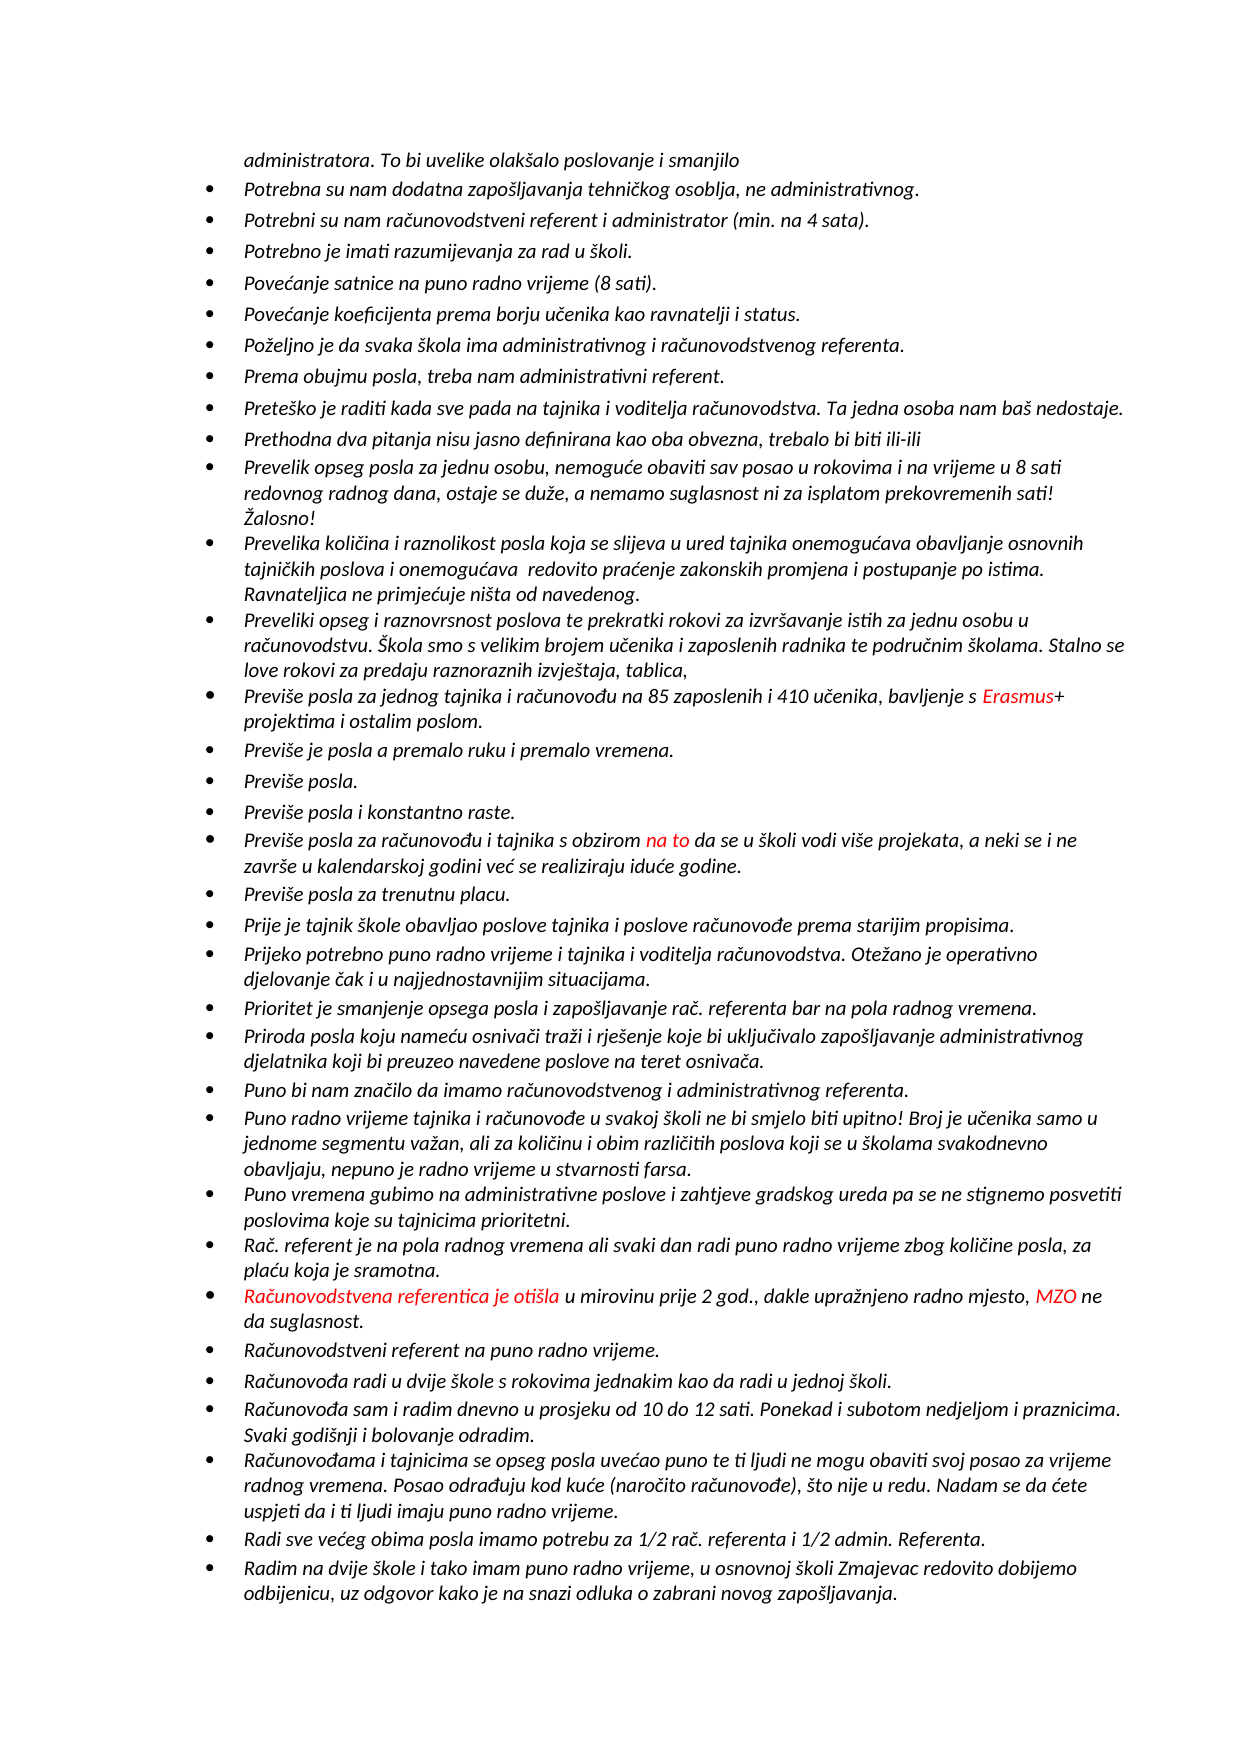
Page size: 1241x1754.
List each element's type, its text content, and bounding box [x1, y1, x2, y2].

table_cell Previše posla. [157, 765, 1140, 796]
table_cell Poželjno je da svaka škola ima administrativnog i računovodstvenog referenta. [157, 329, 1140, 361]
table_cell Puno bi nam značilo da imamo računovodstvenog i administrativnog referenta. [157, 1074, 1140, 1105]
table_cell Prethodna dva pitanja nisu jasno definirana kao oba obvezna, trebalo bi biti ili-ili [157, 423, 1140, 454]
table_cell Previše posla za jednog tajnika i računovođu na 85 zaposlenih i 410 učenika, bavljenje s Erasmus+ projektima i ostalim poslom. [157, 683, 1140, 734]
table_cell Prema obujmu posla, treba nam administrativni referent. [157, 361, 1140, 392]
table_cell Računovođa sam i radim dnevno u prosjeku od 10 do 12 sati. Ponekad i subotom nedjeljom i praznicima. Svaki godišnji i bolovanje odradim. [157, 1396, 1140, 1447]
table_cell Radim na dvije škole i tako imam puno radno vrijeme, u osnovnoj školi Zmajevac redovito dobijemo odbijenicu, uz odgovor kako je na snazi odluka o zabrani novog zapošljavanja. [157, 1555, 1140, 1606]
table_cell Računovodstveni referent na puno radno vrijeme. [157, 1334, 1140, 1365]
table_cell Previše je posla a premalo ruku i premalo vremena. [157, 734, 1140, 765]
table_cell Prije je tajnik škole obavljao poslove tajnika i poslove računovođe prema starijim propisima. [157, 910, 1140, 941]
table_cell Rač. referent je na pola radnog vremena ali svaki dan radi puno radno vrijeme zbog količine posla, za plaću koja je sramotna. [157, 1232, 1140, 1283]
table_cell Previše posla i konstantno raste. [157, 796, 1140, 828]
table_cell Potrebno je imati razumijevanja za rad u školi. [157, 236, 1140, 267]
table_cell Previše posla za trenutnu placu. [157, 879, 1140, 910]
table_cell Povećanje koeficijenta prema borju učenika kao ravnatelji i status. [157, 298, 1140, 329]
table_cell Prioritet je smanjenje opsega posla i zapošljavanje rač. referenta bar na pola radnog vremena. [157, 992, 1140, 1023]
table_cell administratora. To bi uvelike olakšalo poslovanje i smanjilo [157, 148, 1140, 173]
table_cell Računovođama i tajnicima se opseg posla uvećao puno te ti ljudi ne mogu obaviti svoj posao za vrijeme radnog vremena. Posao odrađuju kod kuće (naročito računovođe), što nije u redu. Nadam se da ćete uspjeti da i ti ljudi imaju puno radno vrijeme. [157, 1447, 1140, 1523]
table_cell Računovođa radi u dvije škole s rokovima jednakim kao da radi u jednoj školi. [157, 1365, 1140, 1396]
table_cell Previše posla za računovođu i tajnika s obzirom na to da se u školi vodi više projekata, a neki se i ne završe u kalendarskoj godini već se realiziraju iduće godine. [157, 828, 1140, 878]
table_cell Potrebni su nam računovodstveni referent i administrator (min. na 4 sata). [157, 204, 1140, 236]
table_cell Računovodstvena referentica je otišla u mirovinu prije 2 god., dakle upražnjeno radno mjesto, MZO ne da suglasnost. [157, 1283, 1140, 1334]
table_cell Radi sve većeg obima posla imamo potrebu za 1/2 rač. referenta i 1/2 admin. Referenta. [157, 1524, 1140, 1555]
table_cell Puno vremena gubimo na administrativne poslove i zahtjeve gradskog ureda pa se ne stignemo posvetiti poslovima koje su tajnicima prioritetni. [157, 1181, 1140, 1232]
table_cell Prevelik opseg posla za jednu osobu, nemoguće obaviti sav posao u rokovima i na vrijeme u 8 sati redovnog radnog dana, ostaje se duže, a nemamo suglasnost ni za isplatom prekovremenih sati! Žalosno! [157, 454, 1140, 531]
table_cell Prevelika količina i raznolikost posla koja se slijeva u ured tajnika onemogućava obavljanje osnovnih tajničkih poslova i onemogućava redovito praćenje zakonskih promjena i postupanje po istima. Ravnateljica ne primjećuje ništa od navedenog. [157, 531, 1140, 607]
table_cell Prijeko potrebno puno radno vrijeme i tajnika i voditelja računovodstva. Otežano je operativno djelovanje čak i u najjednostavnijim situacijama. [157, 941, 1140, 992]
table_cell Puno radno vrijeme tajnika i računovođe u svakoj školi ne bi smjelo biti upitno! Broj je učenika samo u jednome segmentu važan, ali za količinu i obim različitih poslova koji se u školama svakodnevno obavljaju, nepuno je radno vrijeme u stvarnosti farsa. [157, 1105, 1140, 1181]
table_cell Potrebna su nam dodatna zapošljavanja tehničkog osoblja, ne administrativnog. [157, 173, 1140, 204]
table_cell Preteško je raditi kada sve pada na tajnika i voditelja računovodstva. Ta jedna osoba nam baš nedostaje. [157, 392, 1140, 423]
table_cell Preveliki opseg i raznovrsnost poslova te prekratki rokovi za izvršavanje istih za jednu osobu u računovodstvu. Škola smo s velikim brojem učenika i zaposlenih radnika te područnim školama. Stalno se love rokovi za predaju raznoraznih izvještaja, tablica, [157, 607, 1140, 683]
table_cell Povećanje satnice na puno radno vrijeme (8 sati). [157, 267, 1140, 298]
table_cell Priroda posla koju nameću osnivači traži i rješenje koje bi uključivalo zapošljavanje administrativnog djelatnika koji bi preuzeo navedene poslove na teret osnivača. [157, 1023, 1140, 1074]
